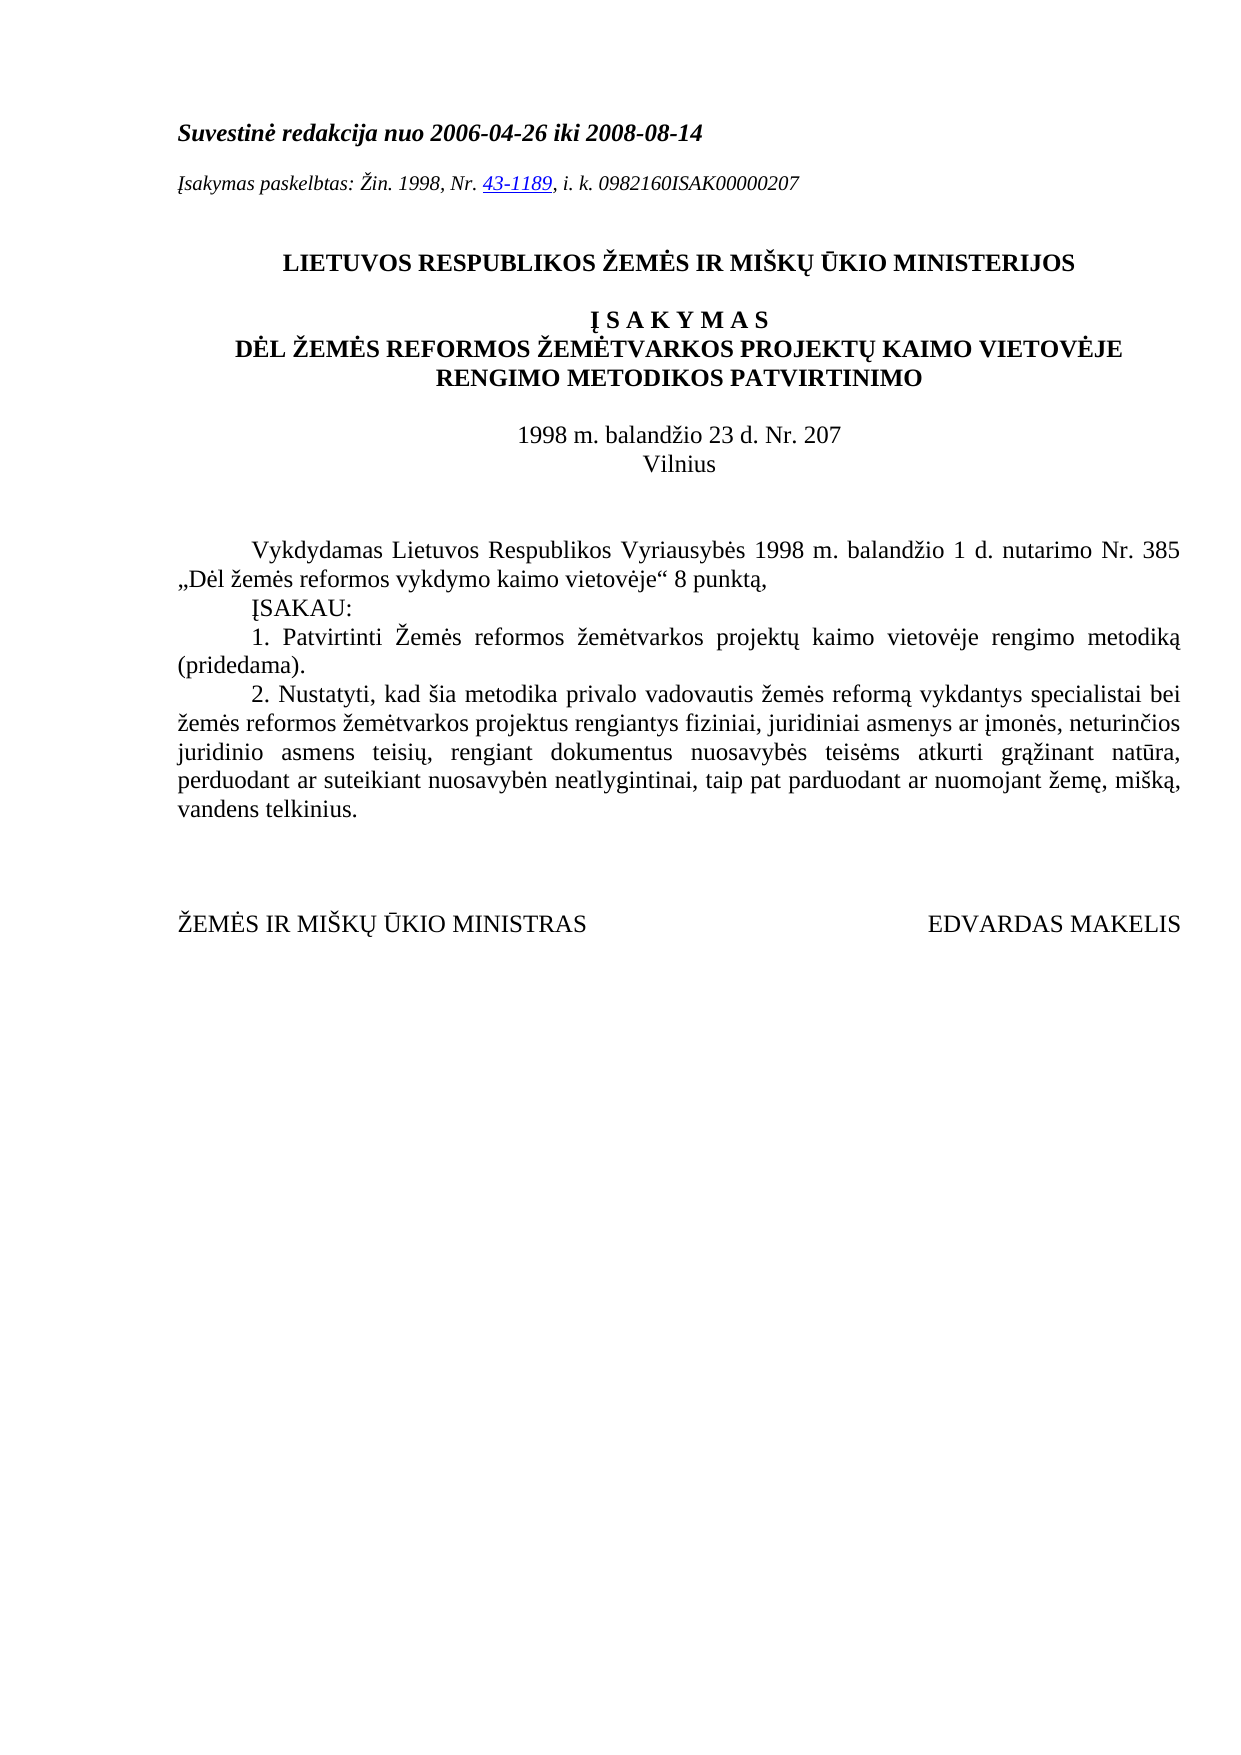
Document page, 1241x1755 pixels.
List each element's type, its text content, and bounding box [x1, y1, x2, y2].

text ŽEMĖS IR MIŠKŲ ŪKIO MINISTRAS EDVARDAS MAKELIS [177, 909, 1181, 938]
text Vilnius [177, 449, 1181, 478]
text Įsakymas paskelbtas: Žin. 1998, Nr. 43-1189, i. k. 0982160ISAK00000207 [177, 171, 1181, 195]
text Vykdydamas Lietuvos Respublikos Vyriausybės 1998 m. balandžio 1 d. nutarimo Nr. 385 „Dėl žemės reformos vykdymo kaimo vietovėje“ 8 punktą, [177, 535, 1181, 593]
text DĖL ŽEMĖS REFORMOS ŽEMĖTVARKOS PROJEKTŲ KAIMO VIETOVĖJE RENGIMO METODIKOS PATVIRTINIMO [177, 334, 1181, 392]
text 1. Patvirtinti Žemės reformos žemėtvarkos projektų kaimo vietovėje rengimo metodiką (pridedama). [177, 622, 1181, 679]
text įsakau: [177, 593, 1181, 622]
text Į S A K Y M A S [177, 305, 1181, 334]
text Suvestinė redakcija nuo 2006-04-26 iki 2008-08-14 [177, 118, 1181, 147]
text LIETUVOS RESPUBLIKOS ŽEMĖS IR MIŠKŲ ŪKIO MINISTERIJOS [177, 248, 1181, 277]
text 1998 m. balandžio 23 d. Nr. 207 [177, 420, 1181, 449]
text 2. Nustatyti, kad šia metodika privalo vadovautis žemės reformą vykdantys specialistai bei žemės reformos žemėtvarkos projektus rengiantys fiziniai, juridiniai asmenys ar įmonės, neturinčios juridinio asmens teisių, rengiant dokumentus nuosavybės teisėms atkurti grąžinant natūra, perduodant ar suteikiant nuosavybėn neatlygintinai, taip pat parduodant ar nuomojant žemę, mišką, vandens telkinius. [177, 679, 1181, 823]
